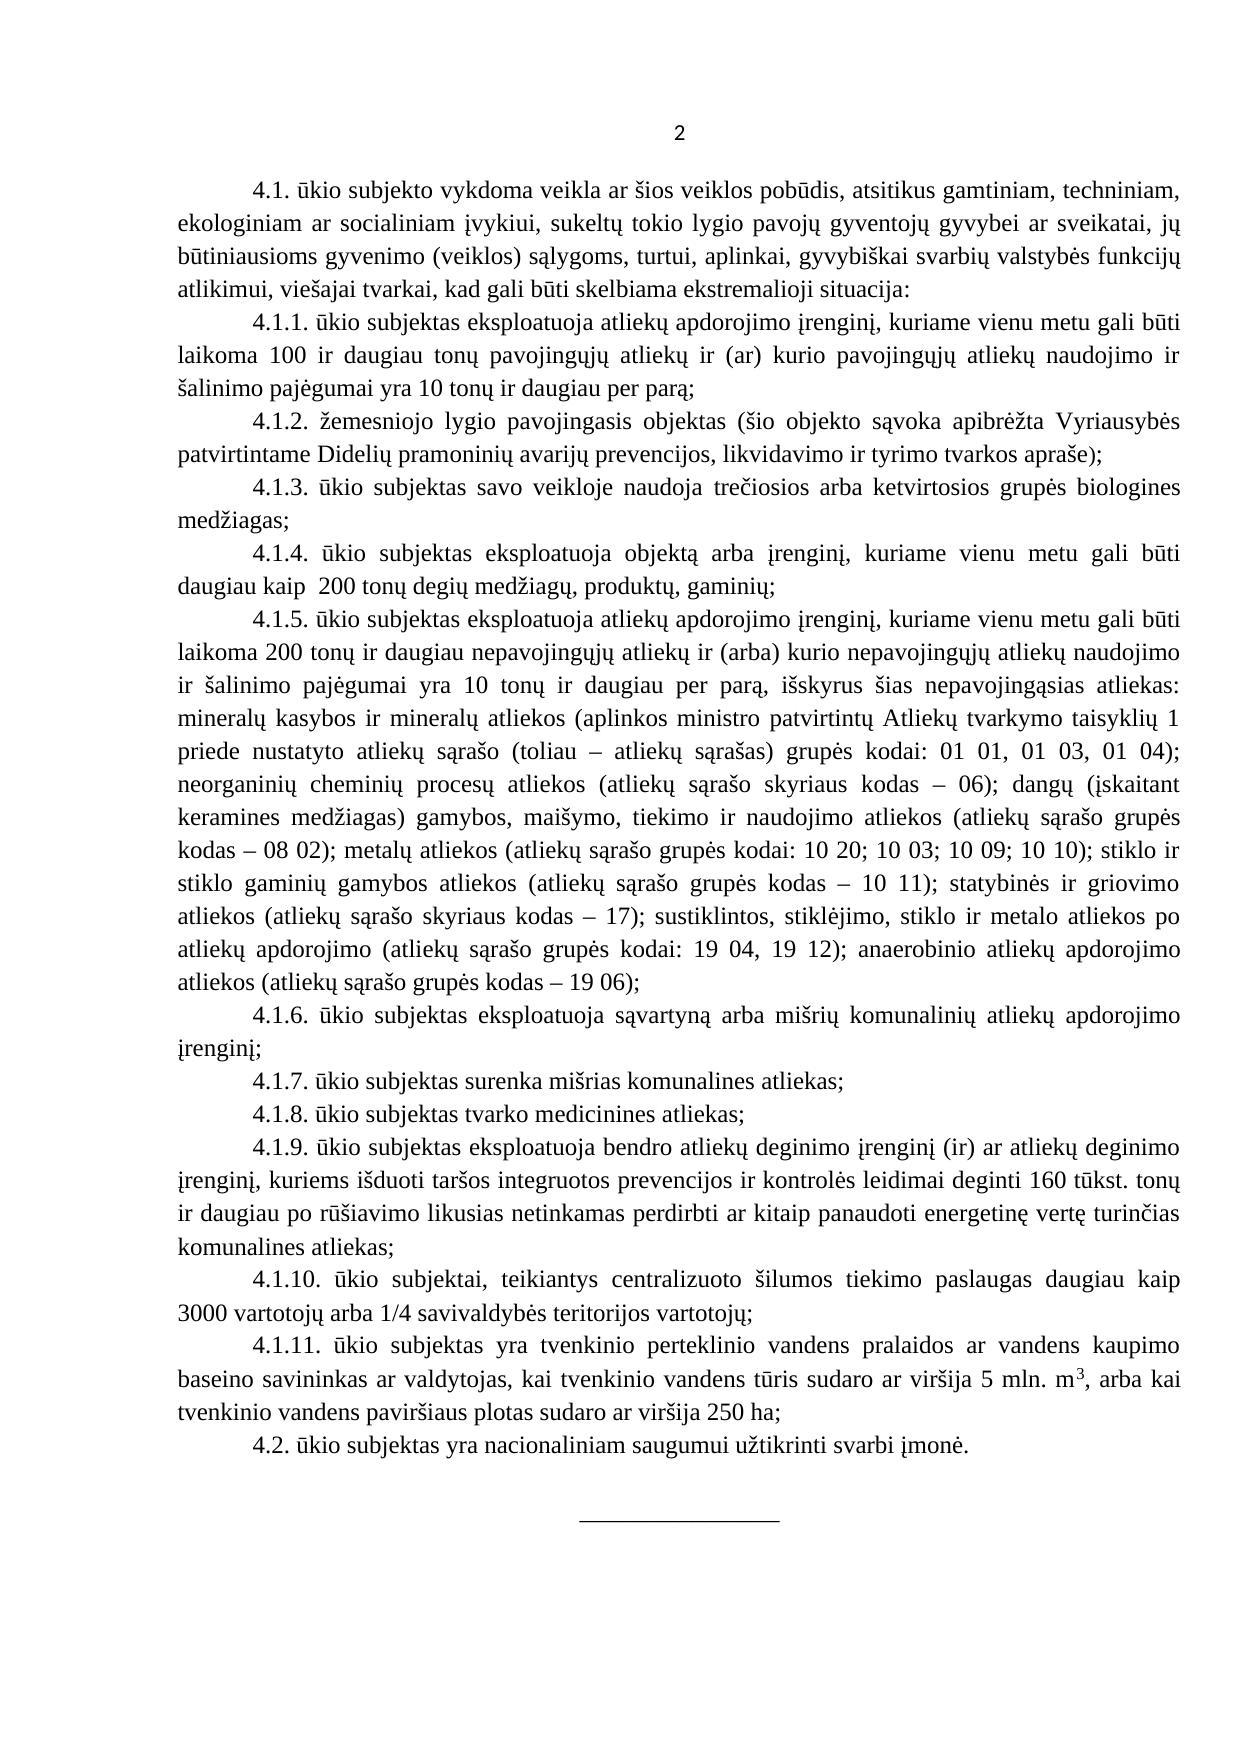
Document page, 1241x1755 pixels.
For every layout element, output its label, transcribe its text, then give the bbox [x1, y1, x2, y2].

text 4.1.10. ūkio subjektai, teikiantys centralizuoto šilumos tiekimo paslaugas daugiau kaip 3000 vartotojų arba 1/4 savivaldybės teritorijos vartotojų; [177, 1264, 1181, 1326]
text 4.1.3. ūkio subjektas savo veikloje naudoja trečiosios arba ketvirtosios grupės biologines medžiagas; [177, 472, 1181, 534]
text 4.2. ūkio subjektas yra nacionaliniam saugumui užtikrinti svarbi įmonė. [177, 1430, 1181, 1458]
text 4.1.9. ūkio subjektas eksploatuoja bendro atliekų deginimo įrenginį (ir) ar atliekų deginimo įrenginį, kuriems išduoti taršos integruotos prevencijos ir kontrolės leidimai deginti 160 tūkst. tonų ir daugiau po rūšiavimo likusias netinkamas perdirbti ar kitaip panaudoti energetinę vertę turinčias komunalines atliekas; [177, 1132, 1181, 1260]
text 4.1.7. ūkio subjektas surenka mišrias komunalines atliekas; [177, 1066, 1181, 1095]
text 4.1.6. ūkio subjektas eksploatuoja sąvartyną arba mišrių komunalinių atliekų apdorojimo įrenginį; [177, 1000, 1181, 1062]
text 4.1.8. ūkio subjektas tvarko medicinines atliekas; [177, 1099, 1181, 1128]
text 4.1. ūkio subjekto vykdoma veikla ar šios veiklos pobūdis, atsitikus gamtiniam, techniniam, ekologiniam ar socialiniam įvykiui, sukeltų tokio lygio pavojų gyventojų gyvybei ar sveikatai, jų būtiniausioms gyvenimo (veiklos) sąlygoms, turtui, aplinkai, gyvybiškai svarbių valstybės funkcijų atlikimui, viešajai tvarkai, kad gali būti skelbiama ekstremalioji situacija: [177, 175, 1181, 303]
text 4.1.2. žemesniojo lygio pavojingasis objektas (šio objekto sąvoka apibrėžta Vyriausybės patvirtintame Didelių pramoninių avarijų prevencijos, likvidavimo ir tyrimo tvarkos apraše); [177, 406, 1181, 468]
text 4.1.5. ūkio subjektas eksploatuoja atliekų apdorojimo įrenginį, kuriame vienu metu gali būti laikoma 200 tonų ir daugiau nepavojingųjų atliekų ir (arba) kurio nepavojingųjų atliekų naudojimo ir šalinimo pajėgumai yra 10 tonų ir daugiau per parą, išskyrus šias nepavojingąsias atliekas: mineralų kasybos ir mineralų atliekos (aplinkos ministro patvirtintų Atliekų tvarkymo taisyklių 1 priede nustatyto atliekų sąrašo (toliau – atliekų sąrašas) grupės kodai: 01 01, 01 03, 01 04); neorganinių cheminių procesų atliekos (atliekų sąrašo skyriaus kodas – 06); dangų (įskaitant keramines medžiagas) gamybos, maišymo, tiekimo ir naudojimo atliekos (atliekų sąrašo grupės kodas – 08 02); metalų atliekos (atliekų sąrašo grupės kodai: 10 20; 10 03; 10 09; 10 10); stiklo ir stiklo gaminių gamybos atliekos (atliekų sąrašo grupės kodas – 10 11); statybinės ir griovimo atliekos (atliekų sąrašo skyriaus kodas – 17); sustiklintos, stiklėjimo, stiklo ir metalo atliekos po atliekų apdorojimo (atliekų sąrašo grupės kodai: 19 04, 19 12); anaerobinio atliekų apdorojimo atliekos (atliekų sąrašo grupės kodas – 19 06); [177, 604, 1181, 996]
text 4.1.4. ūkio subjektas eksploatuoja objektą arba įrenginį, kuriame vienu metu gali būti daugiau kaip 200 tonų degių medžiagų, produktų, gaminių; [177, 538, 1181, 600]
text 4.1.1. ūkio subjektas eksploatuoja atliekų apdorojimo įrenginį, kuriame vienu metu gali būti laikoma 100 ir daugiau tonų pavojingųjų atliekų ir (ar) kurio pavojingųjų atliekų naudojimo ir šalinimo pajėgumai yra 10 tonų ir daugiau per parą; [177, 307, 1181, 402]
text 4.1.11. ūkio subjektas yra tvenkinio perteklinio vandens pralaidos ar vandens kaupimo baseino savininkas ar valdytojas, kai tvenkinio vandens tūris sudaro ar viršija 5 mln. m3, arba kai tvenkinio vandens paviršiaus plotas sudaro ar viršija 250 ha; [177, 1331, 1181, 1425]
text ________________ [177, 1496, 1181, 1524]
